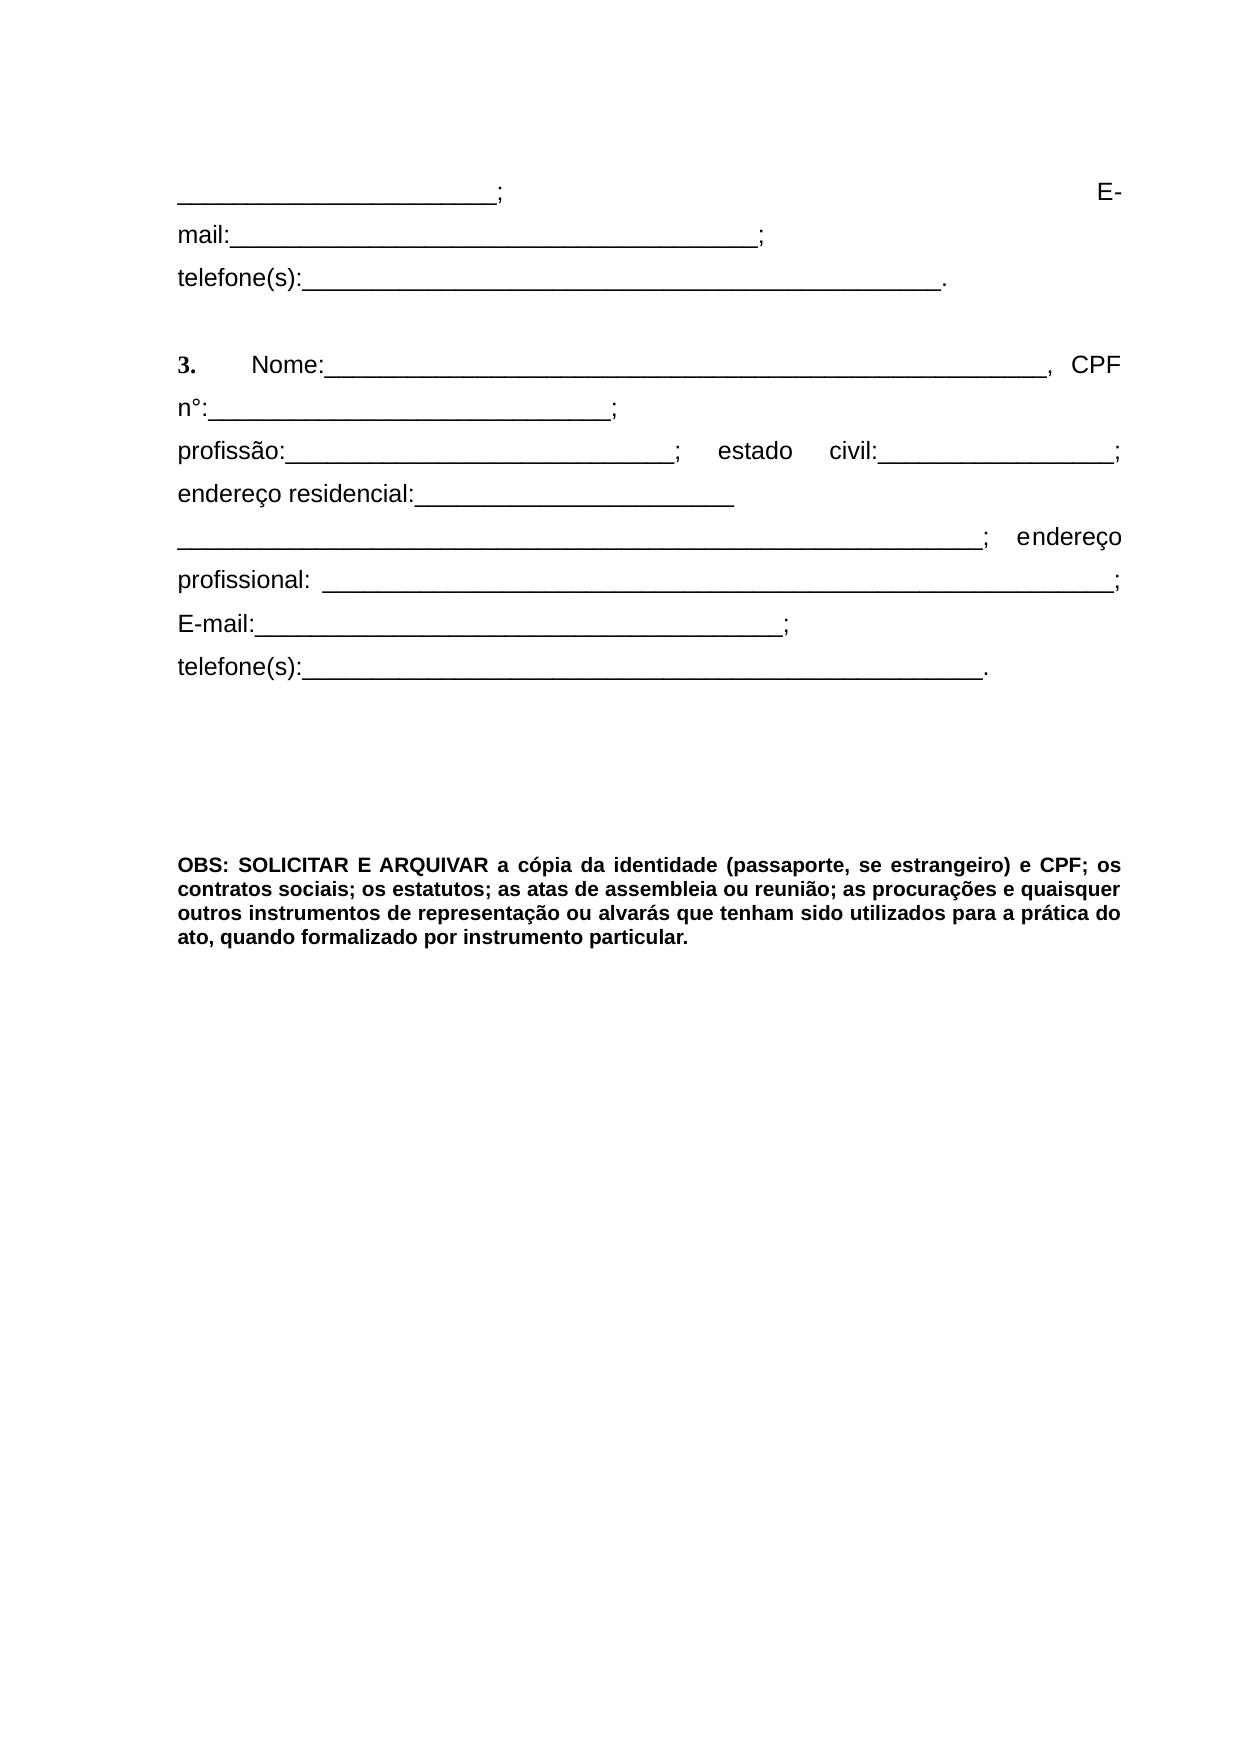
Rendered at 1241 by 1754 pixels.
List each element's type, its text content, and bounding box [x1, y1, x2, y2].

text _______________________; E-mail:______________________________________; telefone(s):______________________________________________. [177, 177, 1122, 292]
text __________________________________________________________; endereço profissional: _________________________________________________________; E-mail:______________________________________; telefone(s):_________________________________________________. [177, 522, 1122, 680]
list Nome:____________________________________________________, CPF n°:_____________________________; profissão:____________________________; estado civil:_________________; endereço residencial:_______________________ [177, 350, 1122, 508]
text OBS: SOLICITAR E ARQUIVAR a cópia da identidade (passaporte, se estrangeiro) e CPF; os contratos sociais; os estatutos; as atas de assembleia ou reunião; as procurações e quaisquer outros instrumentos de representação ou alvarás que tenham sido utilizados para a prática do ato, quando formalizado por instrumento particular. [177, 853, 1122, 949]
